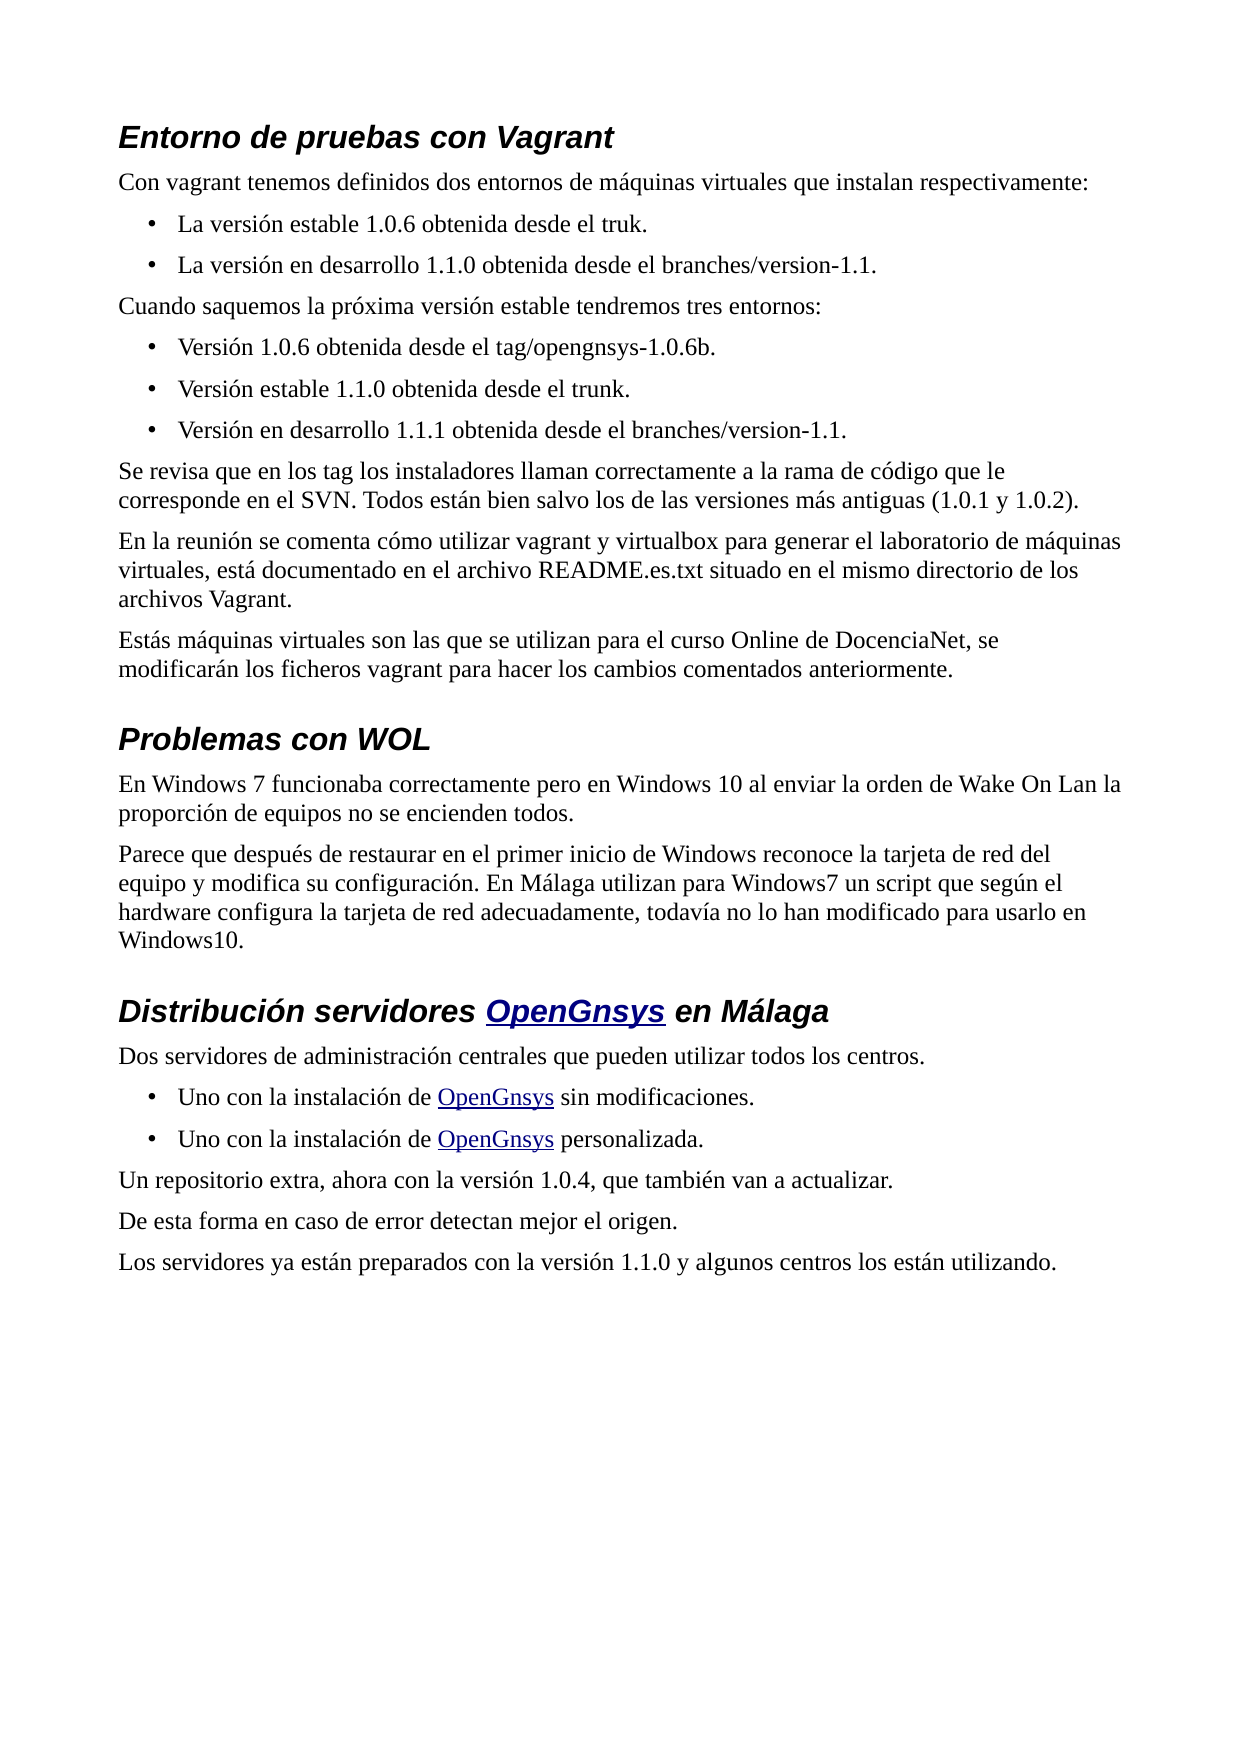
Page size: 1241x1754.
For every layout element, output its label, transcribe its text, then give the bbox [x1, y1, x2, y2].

subtitle Entorno de pruebas con Vagrant [118, 118, 1122, 155]
text En Windows 7 funcionaba correctamente pero en Windows 10 al enviar la orden de Wake On Lan la proporción de equipos no se encienden todos. [118, 769, 1122, 827]
text Dos servidores de administración centrales que pueden utilizar todos los centros. [118, 1041, 1122, 1070]
list Versión en desarrollo 1.1.1 obtenida desde el branches/version-1.1. [148, 415, 1122, 444]
list Versión estable 1.1.0 obtenida desde el trunk. [148, 374, 1122, 402]
list La versión estable 1.0.6 obtenida desde el truk. [148, 209, 1122, 237]
text Cuando saquemos la próxima versión estable tendremos tres entornos: [118, 291, 1122, 320]
text Estás máquinas virtuales son las que se utilizan para el curso Online de DocenciaNet, se modificarán los ficheros vagrant para hacer los cambios comentados anteriormente. [118, 625, 1122, 682]
subtitle Distribución servidores OpenGnsys en Málaga [118, 992, 1122, 1029]
text Los servidores ya están preparados con la versión 1.1.0 y algunos centros los están utilizando. [118, 1247, 1122, 1276]
list Versión 1.0.6 obtenida desde el tag/opengnsys-1.0.6b. [148, 332, 1122, 361]
text Parece que después de restaurar en el primer inicio de Windows reconoce la tarjeta de red del equipo y modifica su configuración. En Málaga utilizan para Windows7 un script que según el hardware configura la tarjeta de red adecuadamente, todavía no lo han modificado para usarlo en Windows10. [118, 839, 1122, 954]
list La versión en desarrollo 1.1.0 obtenida desde el branches/version-1.1. [148, 250, 1122, 279]
text En la reunión se comenta cómo utilizar vagrant y virtualbox para generar el laboratorio de máquinas virtuales, está documentado en el archivo README.es.txt situado en el mismo directorio de los archivos Vagrant. [118, 526, 1122, 612]
list Uno con la instalación de OpenGnsys sin modificaciones. [148, 1082, 1122, 1111]
list Uno con la instalación de OpenGnsys personalizada. [148, 1124, 1122, 1152]
text Se revisa que en los tag los instaladores llaman correctamente a la rama de código que le corresponde en el SVN. Todos están bien salvo los de las versiones más antiguas (1.0.1 y 1.0.2). [118, 456, 1122, 514]
text Un repositorio extra, ahora con la versión 1.0.4, que también van a actualizar. [118, 1165, 1122, 1194]
text De esta forma en caso de error detectan mejor el origen. [118, 1206, 1122, 1235]
text Con vagrant tenemos definidos dos entornos de máquinas virtuales que instalan respectivamente: [118, 167, 1122, 196]
subtitle Problemas con WOL [118, 720, 1122, 757]
